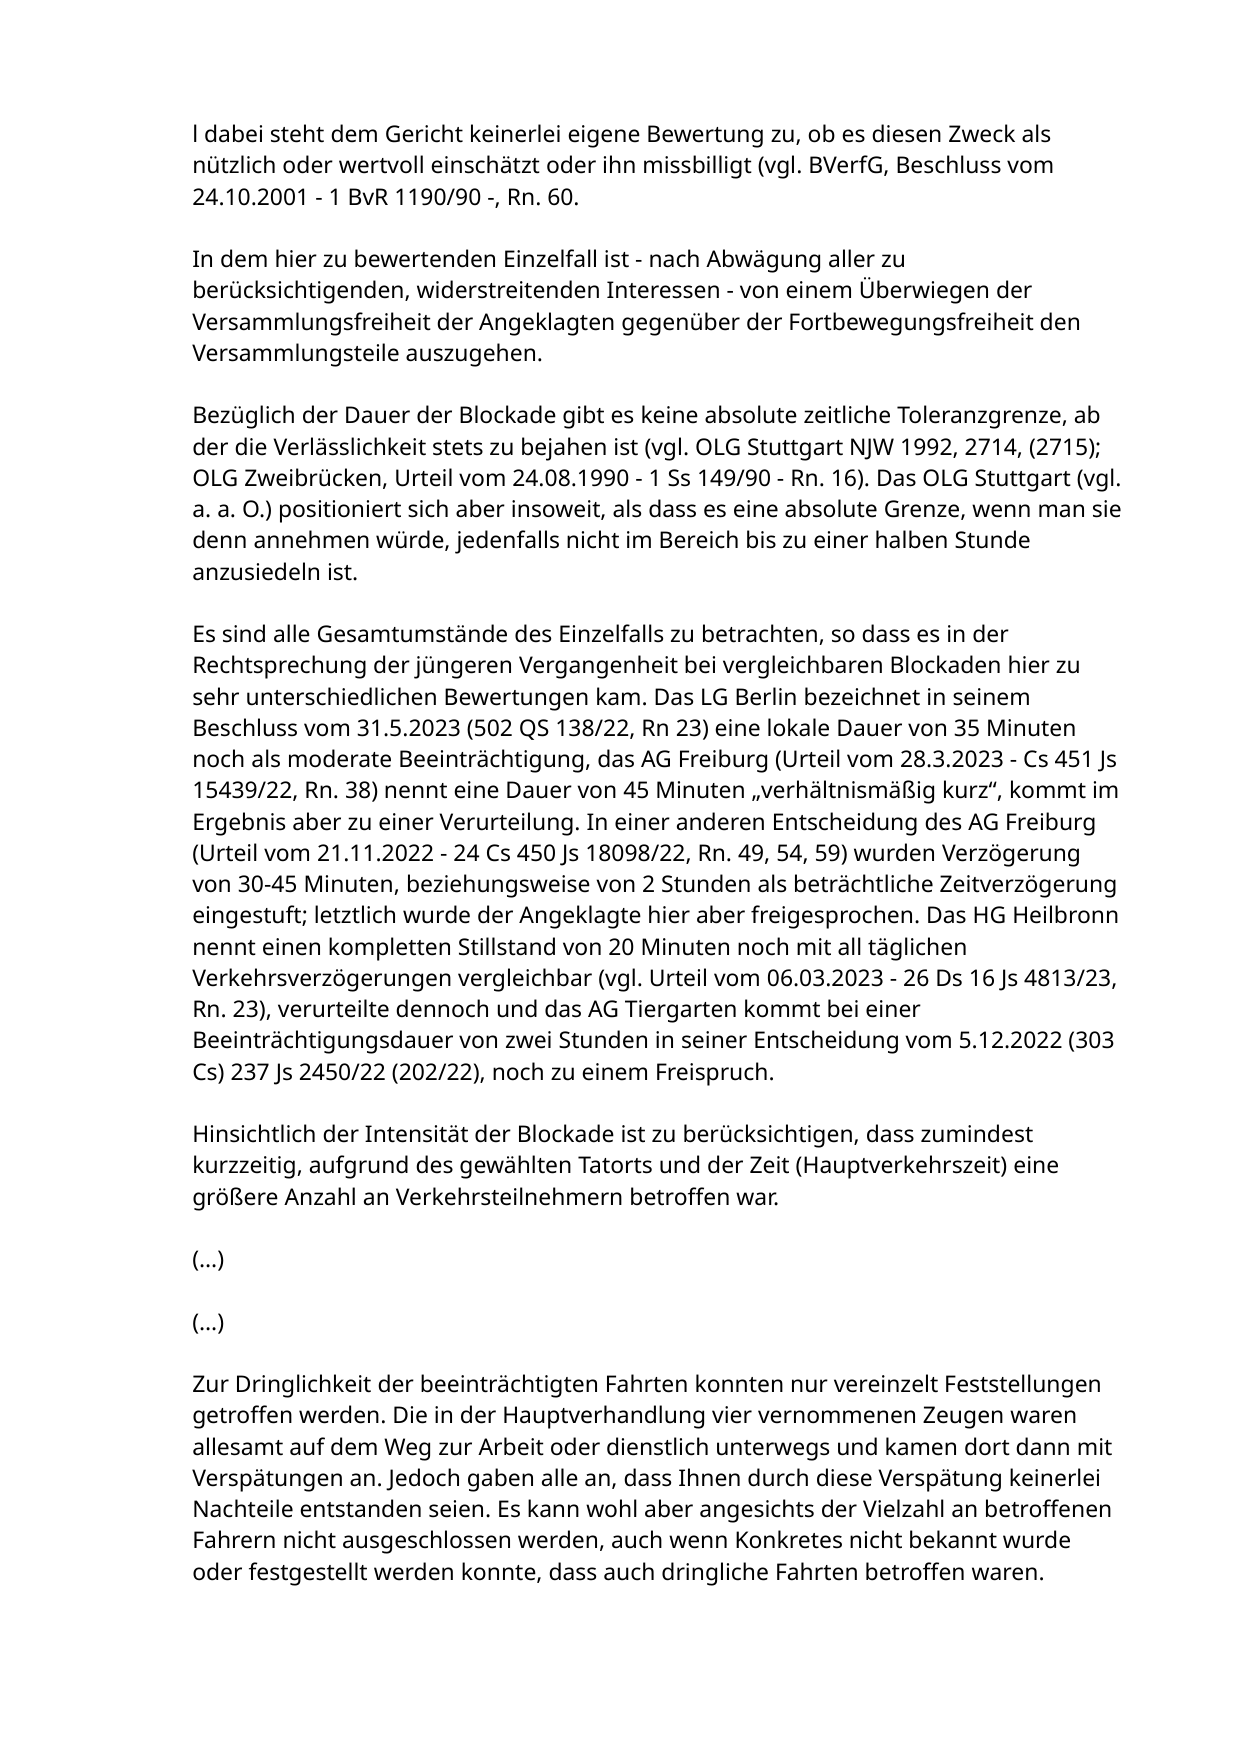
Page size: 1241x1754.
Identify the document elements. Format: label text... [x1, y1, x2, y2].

text l dabei steht dem Gericht keinerlei eigene Bewertung zu, ob es diesen Zweck als nützlich oder wertvoll einschätzt oder ihn missbilligt (vgl. BVerfG, Beschluss vom 24.10.2001 - 1 BvR 1190/90 -, Rn. 60. In dem hier zu bewertenden Einzelfall ist - nach Abwägung aller zu berücksichtigenden, widerstreitenden Interessen - von einem Überwiegen der Versammlungsfreiheit der Angeklagten gegenüber der Fortbewegungsfreiheit den Versammlungsteile auszugehen. Bezüglich der Dauer der Blockade gibt es keine absolute zeitliche Toleranzgrenze, ab der die Verlässlichkeit stets zu bejahen ist (vgl. OLG Stuttgart NJW 1992, 2714, (2715); OLG Zweibrücken, Urteil vom 24.08.1990 - 1 Ss 149/90 - Rn. 16). Das OLG Stuttgart (vgl. a. a. O.) positioniert sich aber insoweit, als dass es eine absolute Grenze, wenn man sie denn annehmen würde, jedenfalls nicht im Bereich bis zu einer halben Stunde anzusiedeln ist. Es sind alle Gesamtumstände des Einzelfalls zu betrachten, so dass es in der Rechtsprechung der jüngeren Vergangenheit bei vergleichbaren Blockaden hier zu sehr unterschiedlichen Bewertungen kam. Das LG Berlin bezeichnet in seinem Beschluss vom 31.5.2023 (502 QS 138/22, Rn 23) eine lokale Dauer von 35 Minuten noch als moderate Beeinträchtigung, das AG Freiburg (Urteil vom 28.3.2023 - Cs 451 Js 15439/22, Rn. 38) nennt eine Dauer von 45 Minuten „verhältnismäßig kurz“, kommt im Ergebnis aber zu einer Verurteilung. In einer anderen Entscheidung des AG Freiburg (Urteil vom 21.11.2022 - 24 Cs 450 Js 18098/22, Rn. 49, 54, 59) wurden Verzögerung von 30-45 Minuten, beziehungsweise von 2 Stunden als beträchtliche Zeitverzögerung eingestuft; letztlich wurde der Angeklagte hier aber freigesprochen. Das HG Heilbronn nennt einen kompletten Stillstand von 20 Minuten noch mit all täglichen Verkehrsverzögerungen vergleichbar (vgl. Urteil vom 06.03.2023 - 26 Ds 16 Js 4813/23, Rn. 23), verurteilte dennoch und das AG Tiergarten kommt bei einer Beeinträchtigungsdauer von zwei Stunden in seiner Entscheidung vom 5.12.2022 (303 Cs) 237 Js 2450/22 (202/22), noch zu einem Freispruch. Hinsichtlich der Intensität der Blockade ist zu berücksichtigen, dass zumindest kurzzeitig, aufgrund des gewählten Tatorts und der Zeit (Hauptverkehrszeit) eine größere Anzahl an Verkehrsteilnehmern betroffen war. (…) (…) Zur Dringlichkeit der beeinträchtigten Fahrten konnten nur vereinzelt Feststellungen getroffen werden. Die in der Hauptverhandlung vier vernommenen Zeugen waren allesamt auf dem Weg zur Arbeit oder dienstlich unterwegs und kamen dort dann mit Verspätungen an. Jedoch gaben alle an, dass Ihnen durch diese Verspätung keinerlei Nachteile entstanden seien. Es kann wohl aber angesichts der Vielzahl an betroffenen Fahrern nicht ausgeschlossen werden, auch wenn Konkretes nicht bekannt wurde oder festgestellt werden konnte, dass auch dringliche Fahrten betroffen waren. [192, 118, 1122, 1618]
